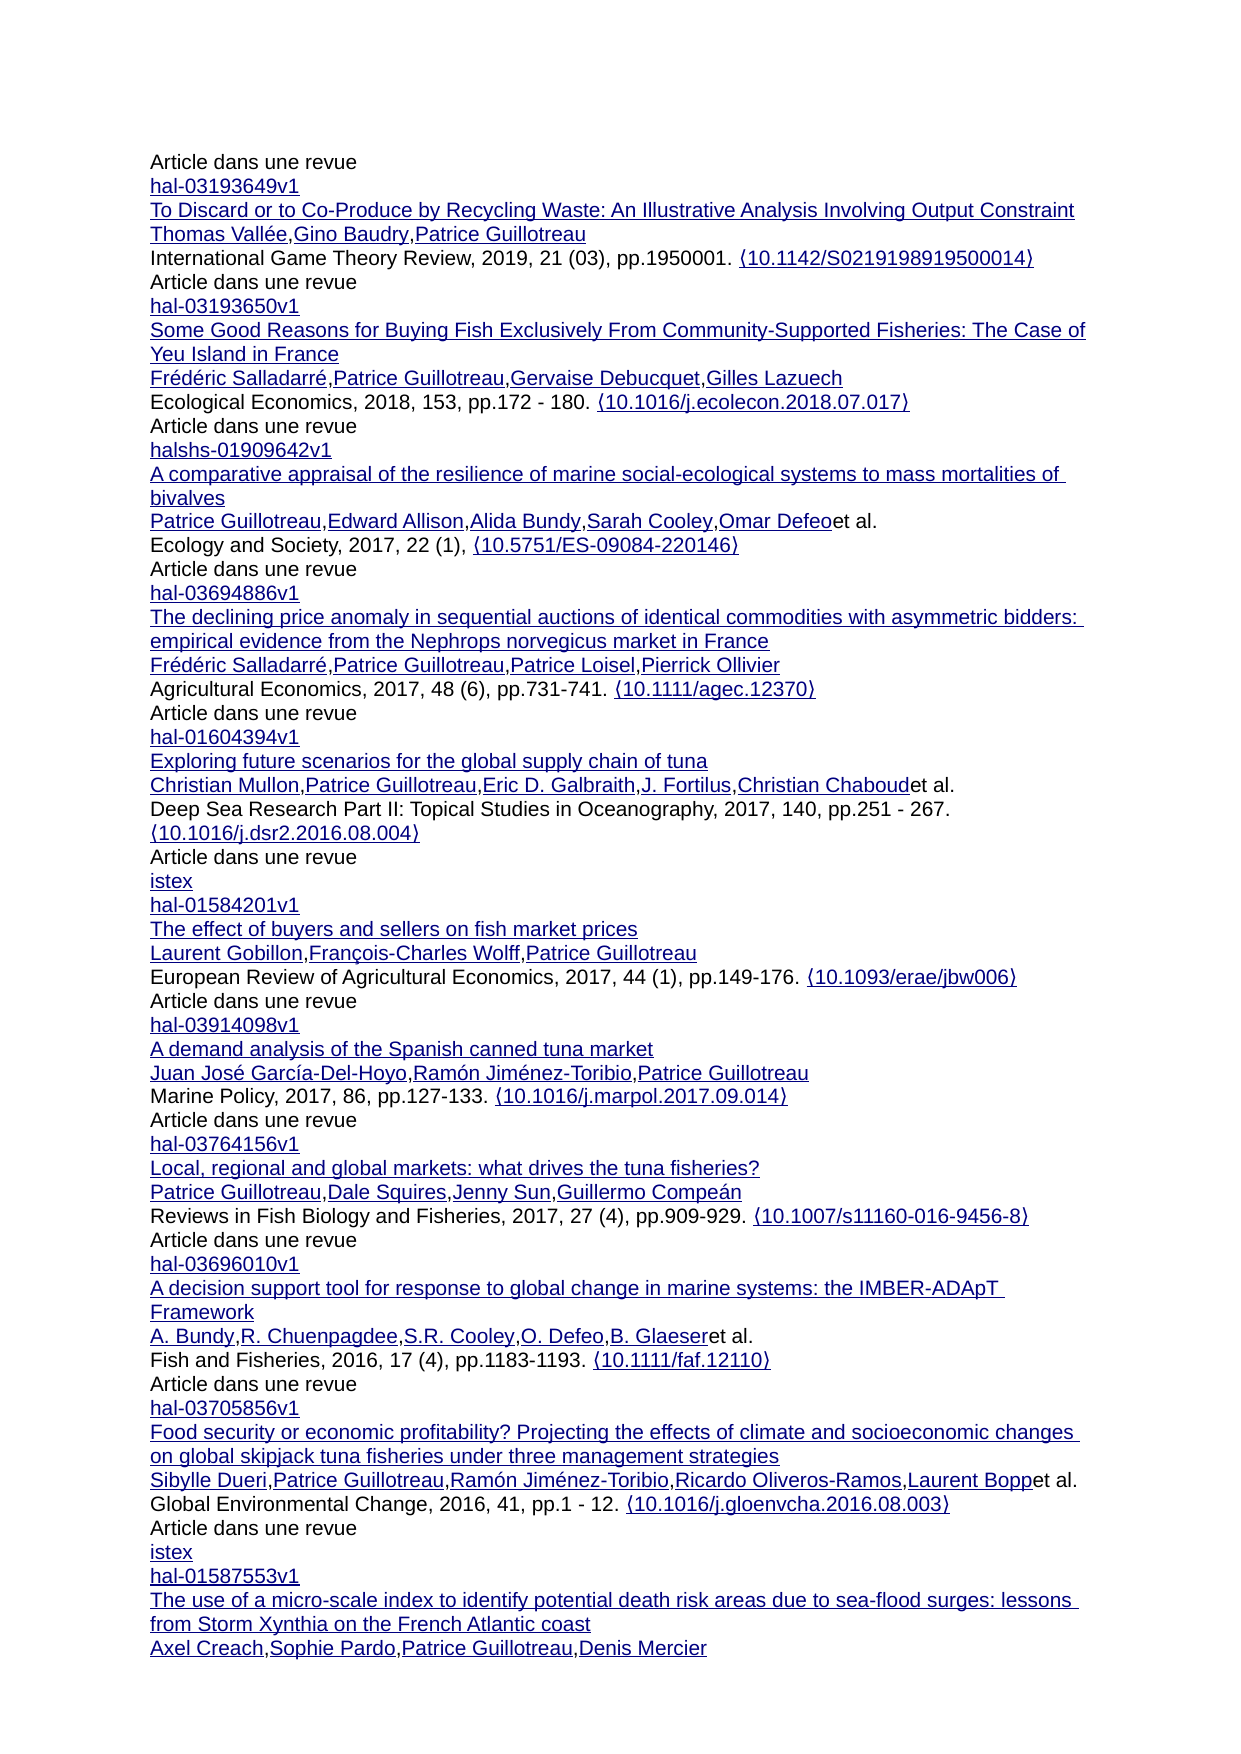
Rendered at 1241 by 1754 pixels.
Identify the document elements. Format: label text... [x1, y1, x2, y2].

table_cell Food security or economic profitability? Projecting the effects of climate and socioeconomic changes on global skipjack tuna fisheries under three management strategies Sibylle Dueri,Patrice Guillotreau,Ramón Jiménez-Toribio,Ricardo Oliveros-Ramos,Laurent Boppet al. Global Environmental Change, 2016, 41, pp.1 - 12. ⟨10.1016/j.gloenvcha.2016.08.003⟩ Article dans une revue istex hal-01587553v1 [150, 1420, 1090, 1587]
table_cell The effect of buyers and sellers on fish market prices Laurent Gobillon,François-Charles Wolff,Patrice Guillotreau European Review of Agricultural Economics, 2017, 44 (1), pp.149-176. ⟨10.1093/erae/jbw006⟩ Article dans une revue hal-03914098v1 [150, 917, 1090, 1036]
table_cell A decision support tool for response to global change in marine systems: the IMBER-ADApT Framework A. Bundy,R. Chuenpagdee,S.R. Cooley,O. Defeo,B. Glaeseret al. Fish and Fisheries, 2016, 17 (4), pp.1183-1193. ⟨10.1111/faf.12110⟩ Article dans une revue hal-03705856v1 [150, 1276, 1090, 1420]
table_cell The use of a micro-scale index to identify potential death risk areas due to sea-flood surges: lessons from Storm Xynthia on the French Atlantic coast Axel Creach,Sophie Pardo,Patrice Guillotreau,Denis Mercier [150, 1588, 1090, 1659]
table_cell To Discard or to Co-Produce by Recycling Waste: An Illustrative Analysis Involving Output Constraint Thomas Vallée,Gino Baudry,Patrice Guillotreau International Game Theory Review, 2019, 21 (03), pp.1950001. ⟨10.1142/S0219198919500014⟩ Article dans une revue hal-03193650v1 [150, 198, 1090, 318]
table_cell A demand analysis of the Spanish canned tuna market Juan José García-Del-Hoyo,Ramón Jiménez-Toribio,Patrice Guillotreau Marine Policy, 2017, 86, pp.127-133. ⟨10.1016/j.marpol.2017.09.014⟩ Article dans une revue hal-03764156v1 [150, 1036, 1090, 1156]
table_cell Local, regional and global markets: what drives the tuna fisheries? Patrice Guillotreau,Dale Squires,Jenny Sun,Guillermo Compeán Reviews in Fish Biology and Fisheries, 2017, 27 (4), pp.909-929. ⟨10.1007/s11160-016-9456-8⟩ Article dans une revue hal-03696010v1 [150, 1156, 1090, 1276]
table_cell Exploring future scenarios for the global supply chain of tuna Christian Mullon,Patrice Guillotreau,Eric D. Galbraith,J. Fortilus,Christian Chaboudet al. Deep Sea Research Part II: Topical Studies in Oceanography, 2017, 140, pp.251 - 267. ⟨10.1016/j.dsr2.2016.08.004⟩ Article dans une revue istex hal-01584201v1 [150, 749, 1090, 917]
table_cell Some Good Reasons for Buying Fish Exclusively From Community-Supported Fisheries: The Case of Yeu Island in France Frédéric Salladarré,Patrice Guillotreau,Gervaise Debucquet,Gilles Lazuech Ecological Economics, 2018, 153, pp.172 - 180. ⟨10.1016/j.ecolecon.2018.07.017⟩ Article dans une revue halshs-01909642v1 [150, 318, 1090, 461]
table_cell A comparative appraisal of the resilience of marine social-ecological systems to mass mortalities of bivalves Patrice Guillotreau,Edward Allison,Alida Bundy,Sarah Cooley,Omar Defeoet al. Ecology and Society, 2017, 22 (1), ⟨10.5751/ES-09084-220146⟩ Article dans une revue hal-03694886v1 [150, 461, 1090, 605]
table_cell Article dans une revue hal-03193649v1 [150, 150, 1090, 198]
table_cell The declining price anomaly in sequential auctions of identical commodities with asymmetric bidders: empirical evidence from the Nephrops norvegicus market in France Frédéric Salladarré,Patrice Guillotreau,Patrice Loisel,Pierrick Ollivier Agricultural Economics, 2017, 48 (6), pp.731-741. ⟨10.1111/agec.12370⟩ Article dans une revue hal-01604394v1 [150, 605, 1090, 749]
